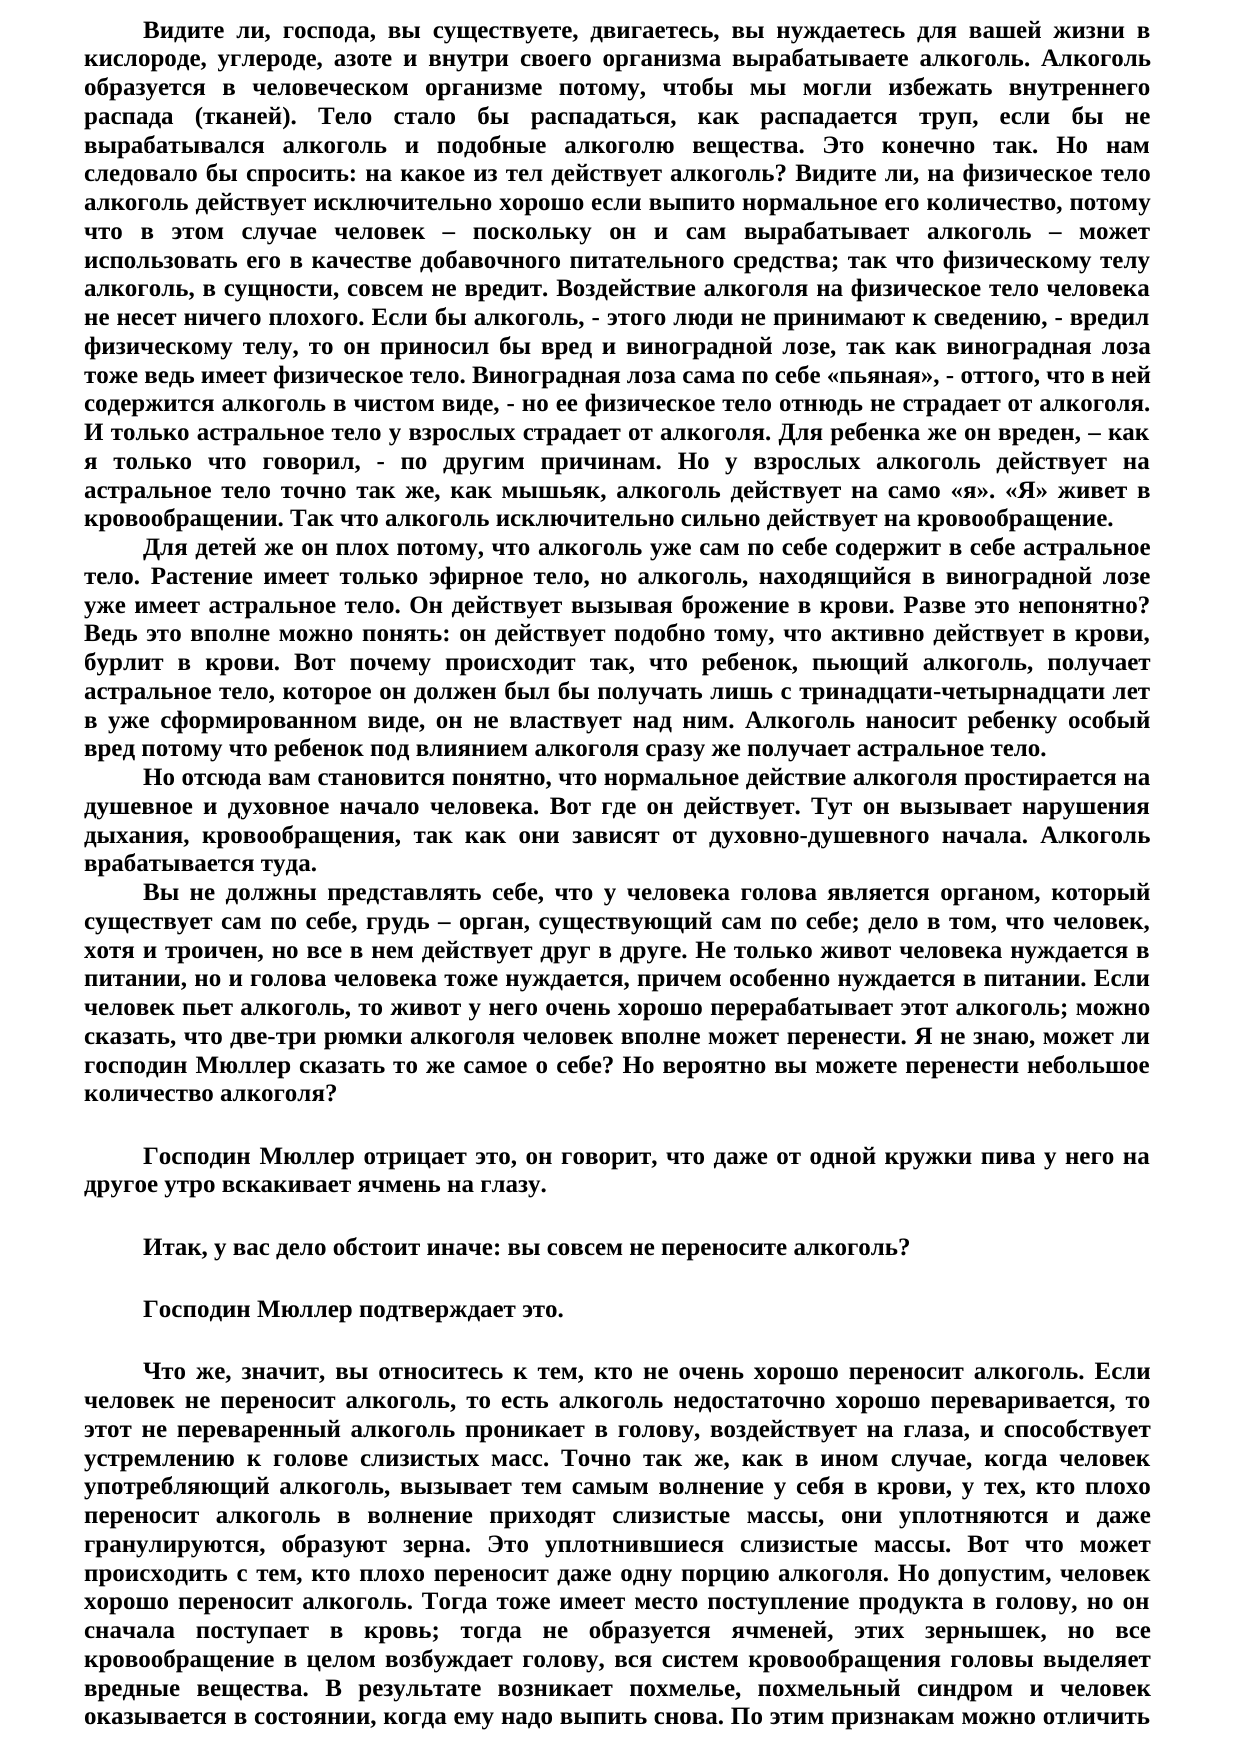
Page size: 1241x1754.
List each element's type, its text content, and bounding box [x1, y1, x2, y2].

text Итак, у вас дело обстоит иначе: вы совсем не переносите алкоголь? [84, 1232, 1152, 1261]
text Но отсюда вам становится понятно, что нормальное действие алкоголя простирается на душевное и духовное начало человека. Вот где он действует. Тут он вызывает нарушения дыхания, кровообращения, так как они зависят от духовно-душевного начала. Алкоголь врабатывается туда. [84, 762, 1152, 877]
text Что же, значит, вы относитесь к тем, кто не очень хорошо переносит алкоголь. Если человек не переносит алкоголь, то есть алкоголь недостаточно хорошо переваривается, то этот не переваренный алкоголь проникает в голову, воздействует на глаза, и способствует устремлению к голове слизистых масс. Точно так же, как в ином случае, когда человек употребляющий алкоголь, вызывает тем самым волнение у себя в крови, у тех, кто плохо переносит алкоголь в волнение приходят слизистые массы, они уплотняются и даже гранулируются, образуют зерна. Это уплотнившиеся слизистые массы. Вот что может происходить с тем, кто плохо переносит даже одну порцию алкоголя. Но допустим, человек хорошо переносит алкоголь. Тогда тоже имеет место поступление продукта в голову, но он сначала поступает в кровь; тогда не образуется ячменей, этих зернышек, но все кровообращение в целом возбуждает голову, вся систем кровообращения головы выделяет вредные вещества. В результате возникает похмелье, похмельный синдром и человек оказывается в состоянии, когда ему надо выпить снова. По этим признакам можно отличить [84, 1356, 1152, 1730]
text Вы не должны представлять себе, что у человека голова является органом, который существует сам по себе, грудь – орган, существующий сам по себе; дело в том, что человек, хотя и троичен, но все в нем действует друг в друге. Не только живот человека нуждается в питании, но и голова человека тоже нуждается, причем особенно нуждается в питании. Если человек пьет алкоголь, то живот у него очень хорошо перерабатывает этот алкоголь; можно сказать, что две-три рюмки алкоголя человек вполне может перенести. Я не знаю, может ли господин Мюллер сказать то же самое о себе? Но вероятно вы можете перенести небольшое количество алкоголя? [84, 877, 1152, 1107]
text Господин Мюллер отрицает это, он говорит, что даже от одной кружки пива у него на другое утро вскакивает ячмень на глазу. [84, 1141, 1152, 1198]
text Видите ли, господа, вы существуете, двигаетесь, вы нуждаетесь для вашей жизни в кислороде, углероде, азоте и внутри своего организма вырабатываете алкоголь. Алкоголь образуется в человеческом организме потому, чтобы мы могли избежать внутреннего распада (тканей). Тело стало бы распадаться, как распадается труп, если бы не вырабатывался алкоголь и подобные алкоголю вещества. Это конечно так. Но нам следовало бы спросить: на какое из тел действует алкоголь? Видите ли, на физическое тело алкоголь действует исключительно хорошо если выпито нормальное его количество, потому что в этом случае человек – поскольку он и сам вырабатывает алкоголь – может использовать его в качестве добавочного питательного средства; так что физическому телу алкоголь, в сущности, совсем не вредит. Воздействие алкоголя на физическое тело человека не несет ничего плохого. Если бы алкоголь, - этого люди не принимают к сведению, - вредил физическому телу, то он приносил бы вред и виноградной лозе, так как виноградная лоза тоже ведь имеет физическое тело. Виноградная лоза сама по себе «пьяная», - оттого, что в ней содержится алкоголь в чистом виде, - но ее физическое тело отнюдь не страдает от алкоголя. И только астральное тело у взрослых страдает от алкоголя. Для ребенка же он вреден, – как я только что говорил, - по другим причинам. Но у взрослых алкоголь действует на астральное тело точно так же, как мышьяк, алкоголь действует на само «я». «Я» живет в кровообращении. Так что алкоголь исключительно сильно действует на кровообращение. [84, 15, 1152, 532]
text Для детей же он плох потому, что алкоголь уже сам по себе содержит в себе астральное тело. Растение имеет только эфирное тело, но алкоголь, находящийся в виноградной лозе уже имеет астральное тело. Он действует вызывая брожение в крови. Разве это непонятно? Ведь это вполне можно понять: он действует подобно тому, что активно действует в крови, бурлит в крови. Вот почему происходит так, что ребенок, пьющий алкоголь, получает астральное тело, которое он должен был бы получать лишь с тринадцати-четырнадцати лет в уже сформированном виде, он не властвует над ним. Алкоголь наносит ребенку особый вред потому что ребенок под влиянием алкоголя сразу же получает астральное тело. [84, 532, 1152, 762]
text Господин Мюллер подтверждает это. [84, 1294, 1152, 1323]
